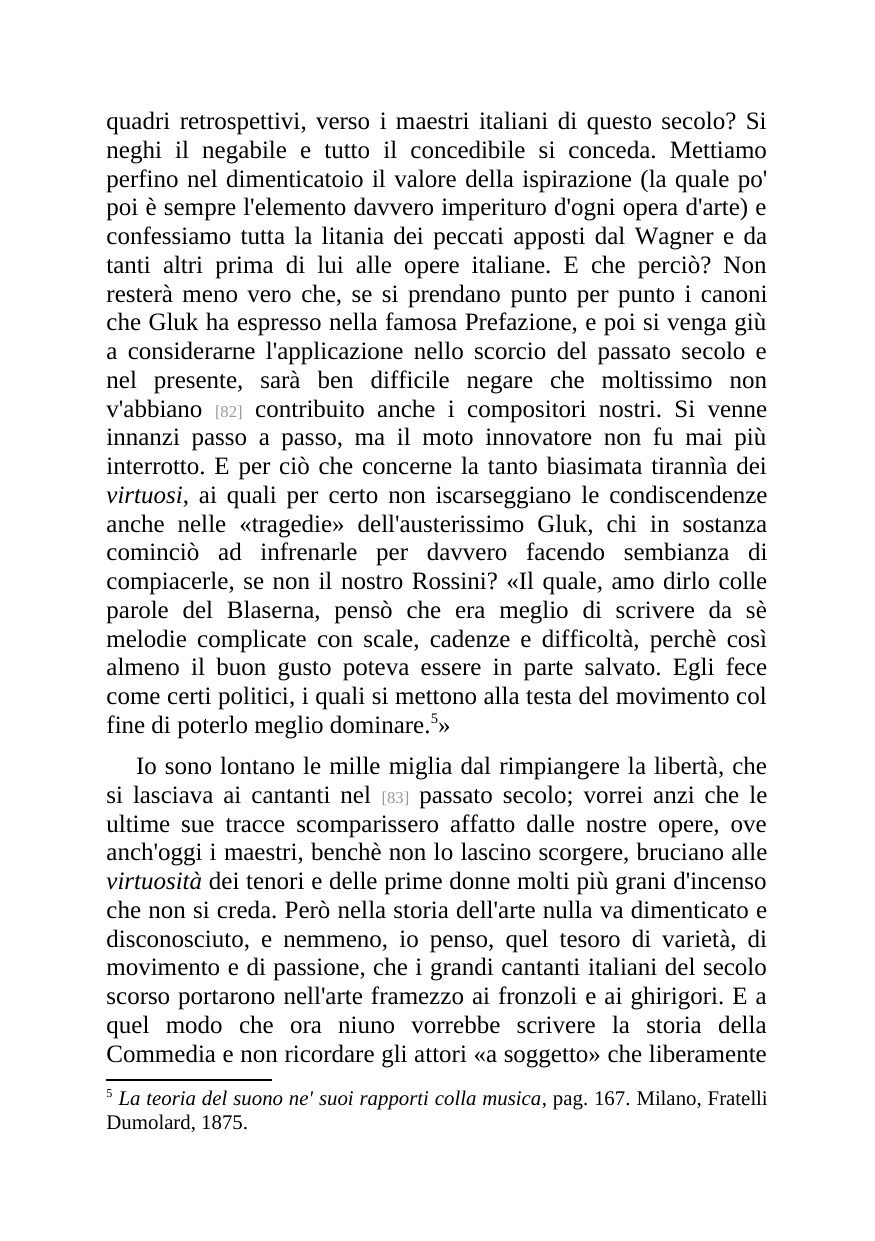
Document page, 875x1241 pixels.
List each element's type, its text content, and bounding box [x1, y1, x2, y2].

text quadri retrospettivi, verso i maestri italiani di questo secolo? Si neghi il negabile e tutto il concedibile si conceda. Mettiamo perfino nel dimenticatoio il valore della ispirazione (la quale po' poi è sempre l'elemento davvero imperituro d'ogni opera d'arte) e confessiamo tutta la litania dei peccati apposti dal Wagner e da tanti altri prima di lui alle opere italiane. E che perciò? Non resterà meno vero che, se si prendano punto per punto i canoni che Gluk ha espresso nella famosa Prefazione, e poi si venga giù a considerarne l'applicazione nello scorcio del passato secolo e nel presente, sarà ben difficile negare che moltissimo non v'abbiano [82] contribuito anche i compositori nostri. Si venne innanzi passo a passo, ma il moto innovatore non fu mai più interrotto. E per ciò che concerne la tanto biasimata tirannìa dei virtuosi, ai quali per certo non iscarseggiano le condiscendenze anche nelle «tragedie» dell'austerissimo Gluk, chi in sostanza cominciò ad infrenarle per davvero facendo sembianza di compiacerle, se non il nostro Rossini? «Il quale, amo dirlo colle parole del Blaserna, pensò che era meglio di scrivere da sè melodie complicate con scale, cadenze e difficoltà, perchè così almeno il buon gusto poteva essere in parte salvato. Egli fece come certi politici, i quali si mettono alla testa del movimento col fine di poterlo meglio dominare.» [106, 106, 768, 739]
text La teoria del suono ne' suoi rapporti colla musica, pag. 167. Milano, Fratelli Dumolard, 1875. [106, 1086, 768, 1134]
text Io sono lontano le mille miglia dal rimpiangere la libertà, che si lasciava ai cantanti nel [83] passato secolo; vorrei anzi che le ultime sue tracce scomparissero affatto dalle nostre opere, ove anch'oggi i maestri, benchè non lo lascino scorgere, bruciano alle virtuosità dei tenori e delle prime donne molti più grani d'incenso che non si creda. Però nella storia dell'arte nulla va dimenticato e disconosciuto, e nemmeno, io penso, quel tesoro di varietà, di movimento e di passione, che i grandi cantanti italiani del secolo scorso portarono nell'arte framezzo ai fronzoli e ai ghirigori. E a quel modo che ora niuno vorrebbe scrivere la storia della Commedia e non ricordare gli attori «a soggetto» che liberamente [106, 751, 768, 1067]
